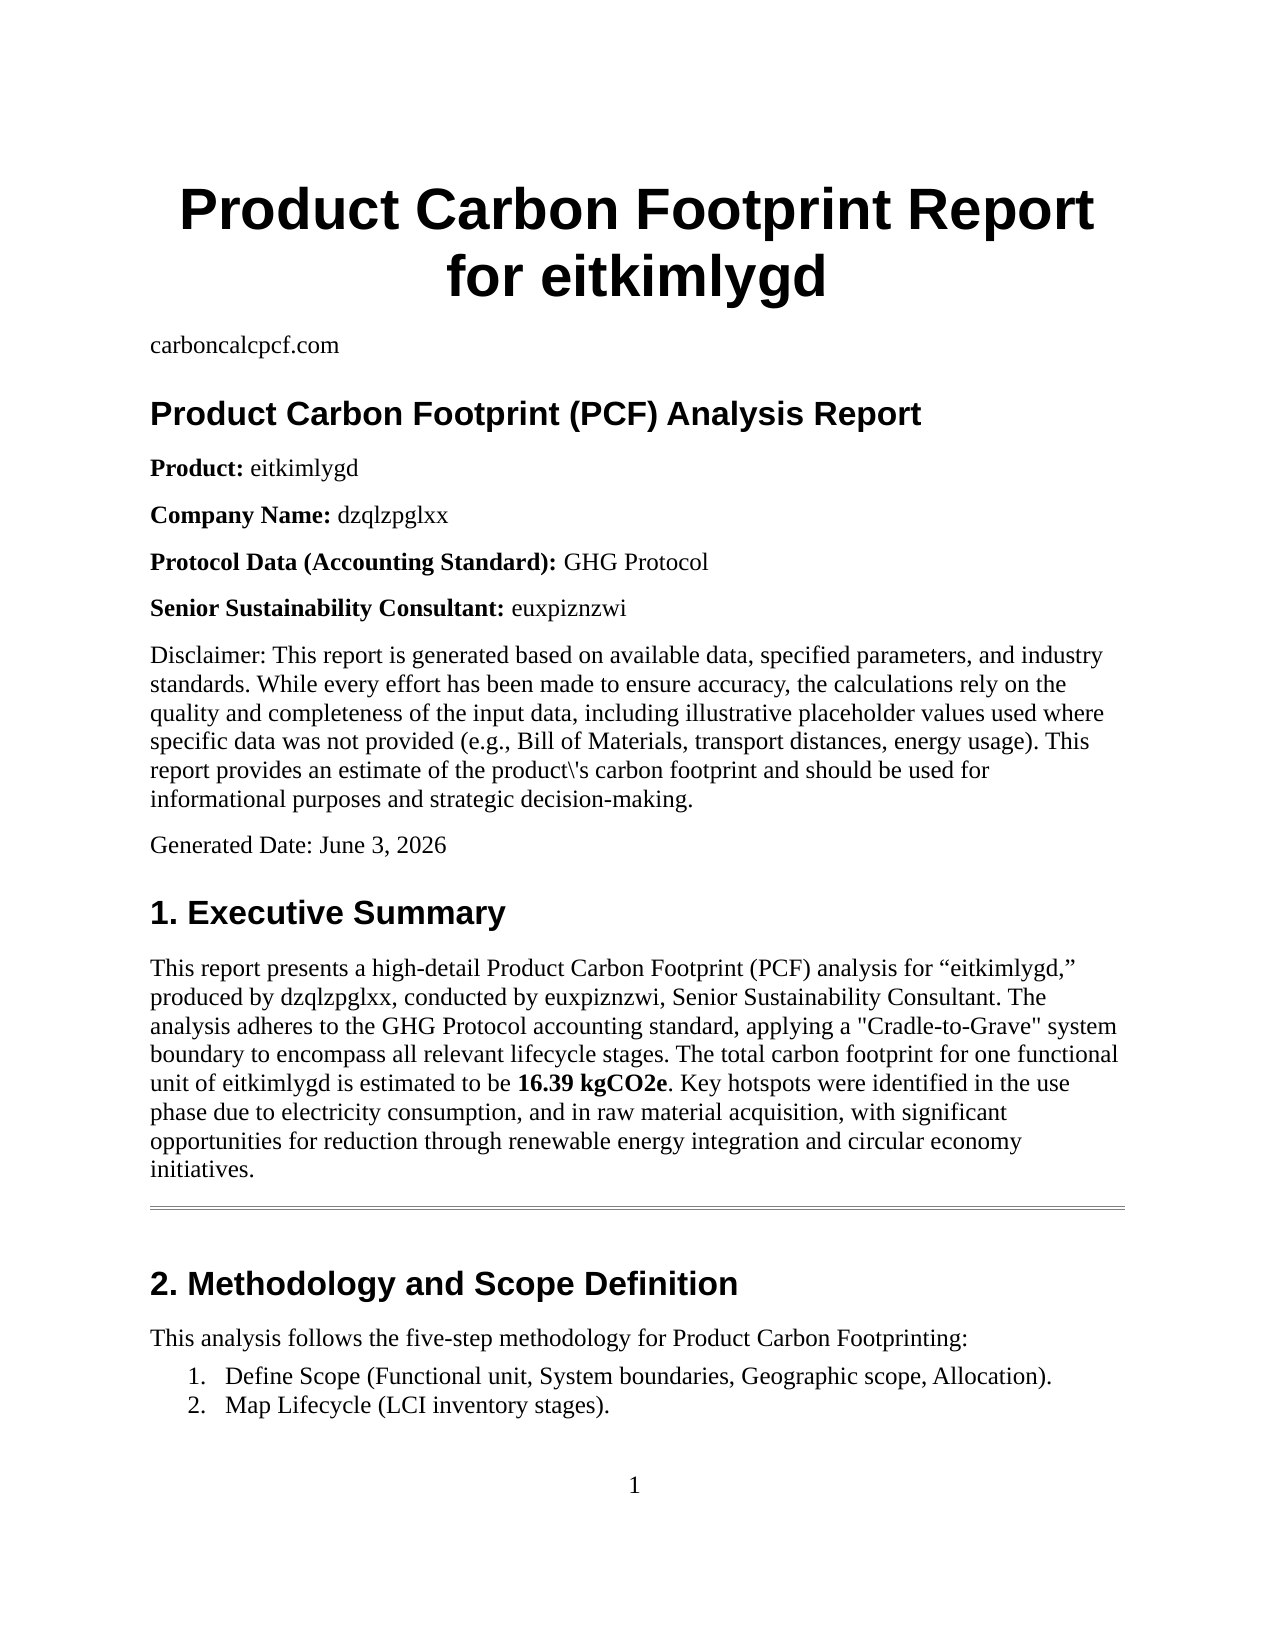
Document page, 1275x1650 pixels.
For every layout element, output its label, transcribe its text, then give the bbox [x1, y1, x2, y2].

text Senior Sustainability Consultant: euxpiznzwi [150, 593, 1125, 622]
text carboncalcpcf.com [150, 331, 1125, 359]
list Define Scope (Functional unit, System boundaries, Geographic scope, Allocation). [187, 1361, 1125, 1390]
subtitle Product Carbon Footprint (PCF) Analysis Report [150, 393, 1125, 432]
subtitle 2. Methodology and Scope Definition [150, 1263, 1125, 1302]
text Disclaimer: This report is generated based on available data, specified parameters, and industry standards. While every effort has been made to ensure accuracy, the calculations rely on the quality and completeness of the input data, including illustrative placeholder values used where specific data was not provided (e.g., Bill of Materials, transport distances, energy usage). This report provides an estimate of the product\'s carbon footprint and should be used for informational purposes and strategic decision-making. [150, 640, 1125, 813]
text Product: eitkimlygd [150, 453, 1125, 482]
subtitle 1. Executive Summary [150, 893, 1125, 932]
text Company Name: dzqlzpglxx [150, 500, 1125, 529]
text This analysis follows the five-step methodology for Product Carbon Footprinting: [150, 1323, 1125, 1352]
text This report presents a high-detail Product Carbon Footprint (PCF) analysis for “eitkimlygd,” produced by dzqlzpglxx, conducted by euxpiznzwi, Senior Sustainability Consultant. The analysis adheres to the GHG Protocol accounting standard, applying a "Cradle-to-Grave" system boundary to encompass all relevant lifecycle stages. The total carbon footprint for one functional unit of eitkimlygd is estimated to be 16.39 kgCO2e. Key hotspots were identified in the use phase due to electricity consumption, and in raw material acquisition, with significant opportunities for reduction through renewable energy integration and circular economy initiatives. [150, 953, 1125, 1183]
list Map Lifecycle (LCI inventory stages). [187, 1390, 1125, 1419]
title Product Carbon Footprint Report for eitkimlygd [150, 175, 1125, 309]
text Generated Date: June 3, 2026 [150, 831, 1125, 859]
text Protocol Data (Accounting Standard): GHG Protocol [150, 547, 1125, 576]
